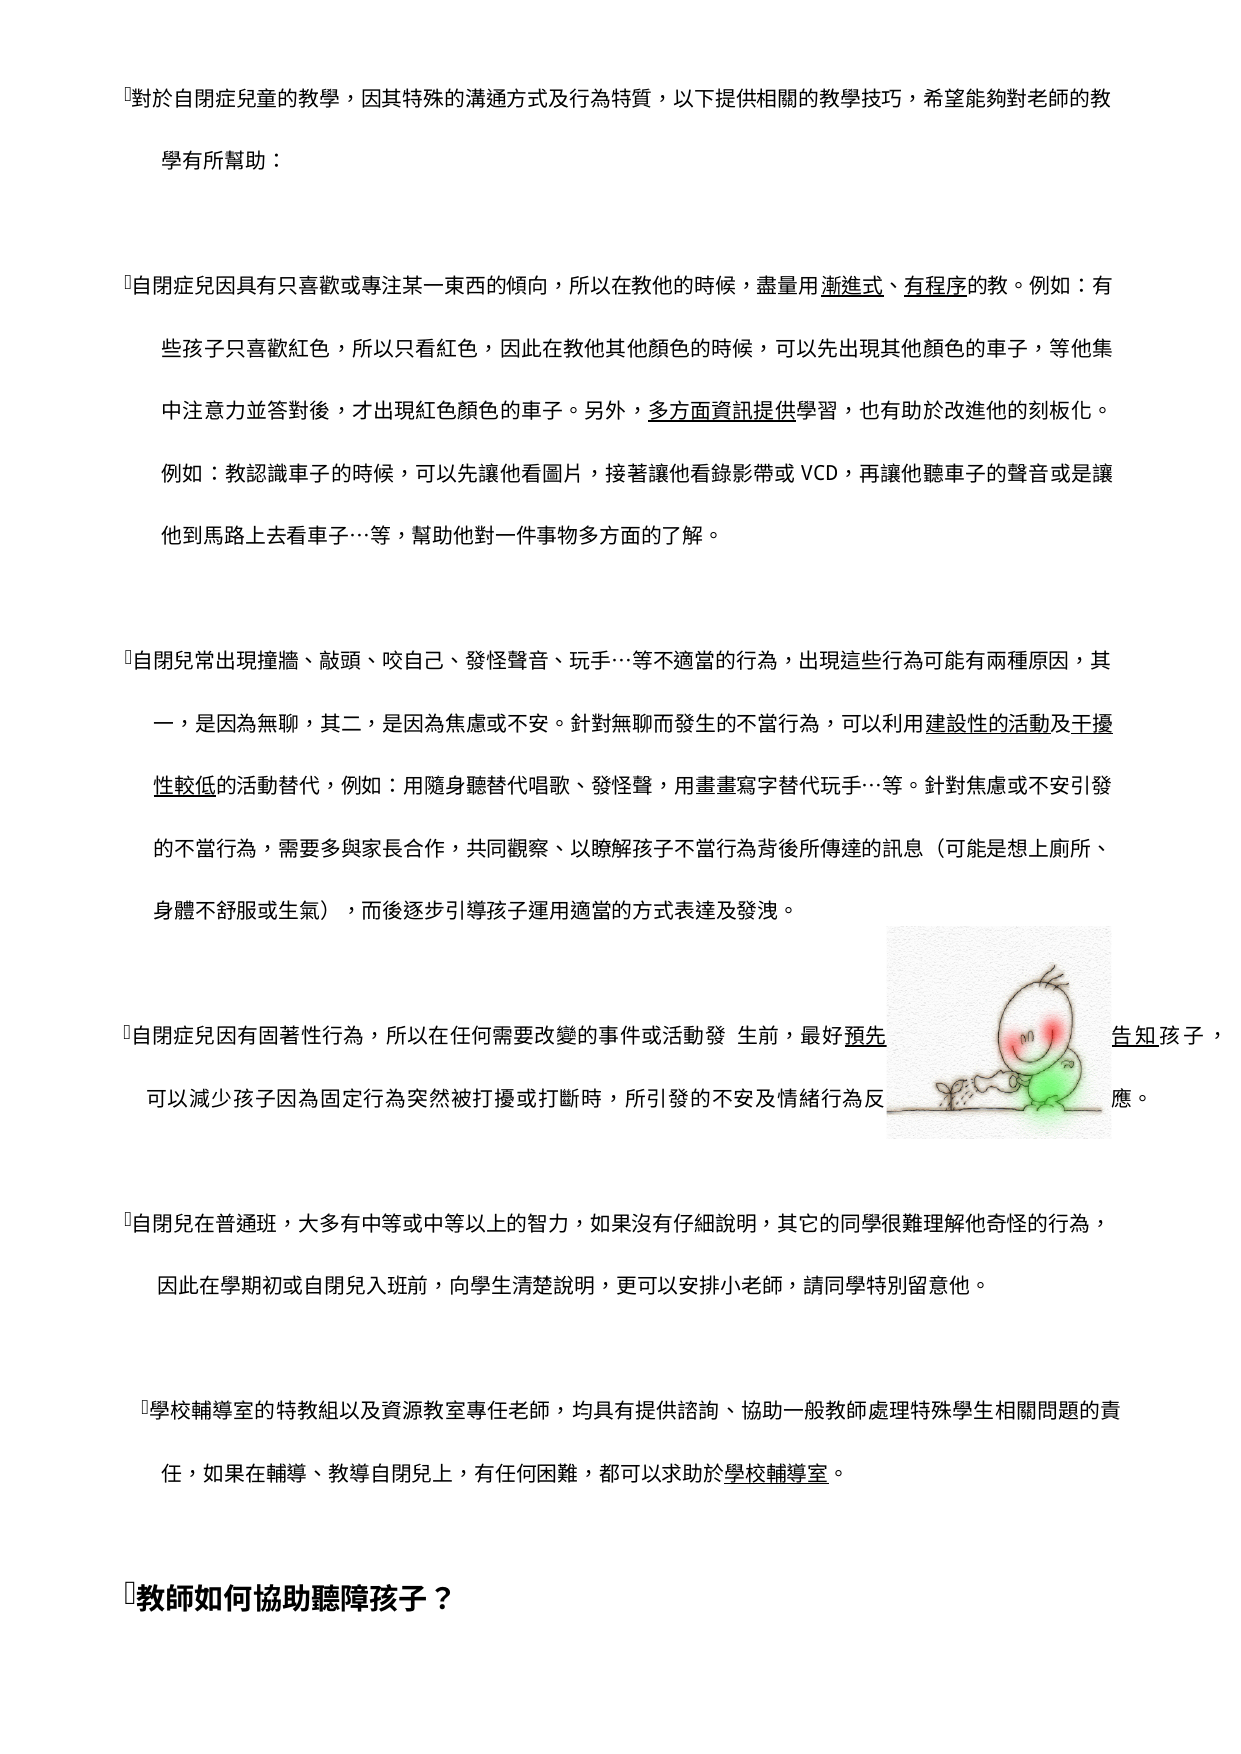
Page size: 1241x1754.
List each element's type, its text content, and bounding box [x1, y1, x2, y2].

text 自閉兒在普通班，大多有中等或中等以上的智力，如果沒有仔細說明，其它的同學很難理解他奇怪的行為，因此在學期初或自閉兒入班前，向學生清楚說明，更可以安排小老師，請同學特別留意他。 [124, 1180, 1113, 1305]
text 自閉症兒因有固著性行為，所以在任何需要改變的事件或活動發 生前，最好預先告知孩子，可以減少孩子因為固定行為突然被打擾或打斷時，所引發的不安及情緒行為反應。 [1112, 993, 1228, 1118]
text 學校輔導室的特教組以及資源教室專任老師，均具有提供諮詢、協助一般教師處理特殊學生相關問題的責任，如果在輔導、教導自閉兒上，有任何困難，都可以求助於學校輔導室。 [0, 1368, 1123, 1493]
text 自閉兒常出現撞牆、敲頭、咬自己、發怪聲音、玩手…等不適當的行為，出現這些行為可能有兩種原因，其一，是因為無聊，其二，是因為焦慮或不安。針對無聊而發生的不當行為，可以利用建設性的活動及干擾性較低的活動替代，例如：用隨身聽替代唱歌、發怪聲，用畫畫寫字替代玩手…等。針對焦慮或不安引發的不當行為，需要多與家長合作，共同觀察、以瞭解孩子不當行為背後所傳達的訊息（可能是想上廁所、身體不舒服或生氣），而後逐步引導孩子運用適當的方式表達及發洩。 [0, 618, 1113, 930]
text 自閉症兒因具有只喜歡或專注某一東西的傾向，所以在教他的時候，盡量用漸進式、有程序的教。例如：有些孩子只喜歡紅色，所以只看紅色，因此在教他其他顏色的時候，可以先出現其他顏色的車子，等他集中注意力並答對後，才出現紅色顏色的車子。另外，多方面資訊提供學習，也有助於改進他的刻板化。例如：教認識車子的時候，可以先讓他看圖片，接著讓他看錄影帶或VCD，再讓他聽車子的聲音或是讓他到馬路上去看車子…等，幫助他對一件事物多方面的了解。 [124, 243, 1113, 555]
text 教師如何協助聽障孩子？ [124, 1555, 1116, 1618]
text 對於自閉症兒童的教學，因其特殊的溝通方式及行為特質，以下提供相關的教學技巧，希望能夠對老師的教學有所幫助： [124, 55, 1113, 180]
text 自閉症兒因有固著性行為，所以在任何需要改變的事件或活動發 生前，最好預先告知孩子，可以減少孩子因為固定行為突然被打擾或打斷時，所引發的不安及情緒行為反應。 [123, 993, 886, 1118]
